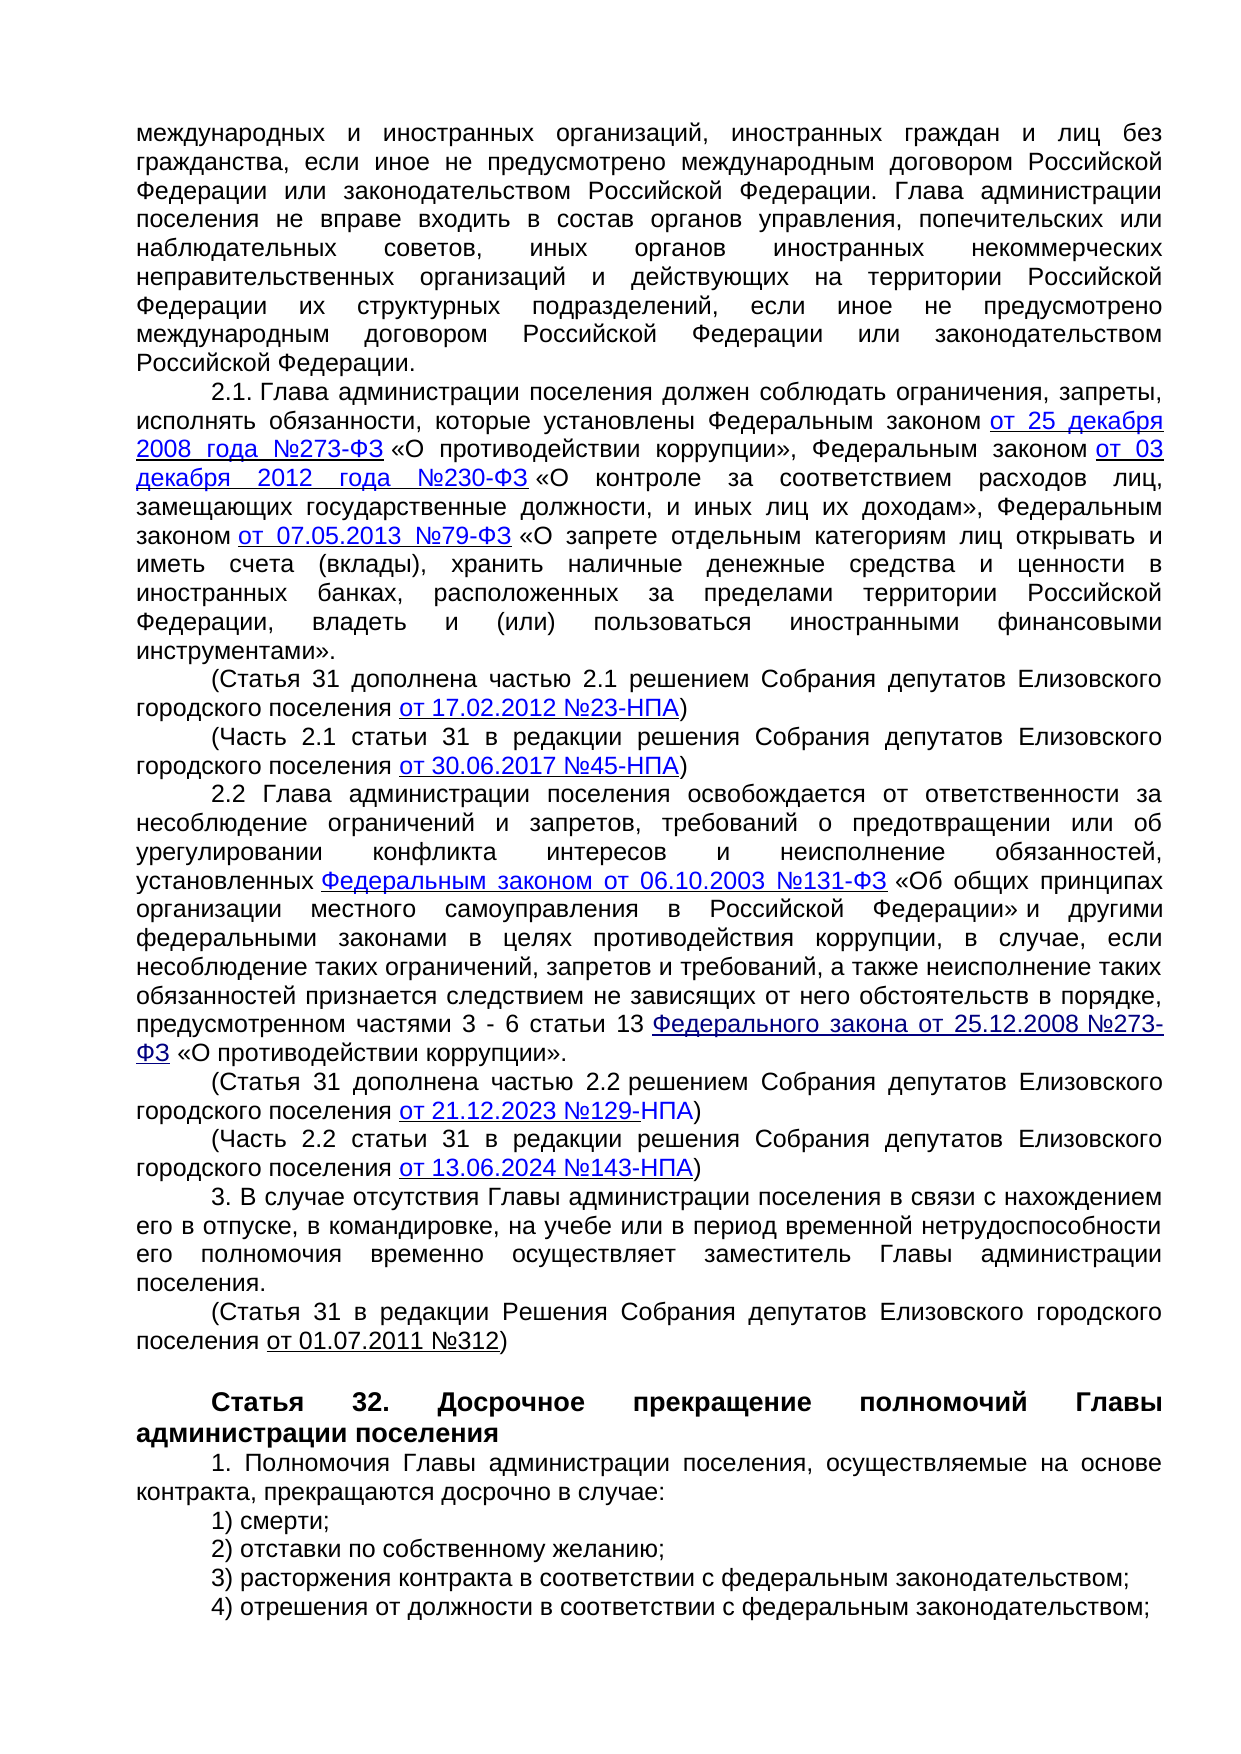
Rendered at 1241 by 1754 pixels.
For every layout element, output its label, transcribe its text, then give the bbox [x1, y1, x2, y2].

text 1) смерти; [136, 1506, 1163, 1534]
text (Статья 31 дополнена частью 2.2 решением Собрания депутатов Елизовского городского поселения от 21.12.2023 №129-НПА) [136, 1067, 1163, 1124]
text международных и иностранных организаций, иностранных граждан и лиц без гражданства, если иное не предусмотрено международным договором Российской Федерации или законодательством Российской Федерации. Глава администрации поселения не вправе входить в состав органов управления, попечительских или наблюдательных советов, иных органов иностранных некоммерческих неправительственных организаций и действующих на территории Российской Федерации их структурных подразделений, если иное не предусмотрено международным договором Российской Федерации или законодательством Российской Федерации. [136, 118, 1163, 377]
text 4) отрешения от должности в соответствии с федеральным законодательством; [136, 1592, 1163, 1621]
text 2.1. Глава администрации поселения должен соблюдать ограничения, запреты, исполнять обязанности, которые установлены Федеральным законом от 25 декабря 2008 года №273-ФЗ «О противодействии коррупции», Федеральным законом от 03 декабря 2012 года №230-ФЗ «О контроле за соответствием расходов лиц, замещающих государственные должности, и иных лиц их доходам», Федеральным законом от 07.05.2013 №79-ФЗ «О запрете отдельным категориям лиц открывать и иметь счета (вклады), хранить наличные денежные средства и ценности в иностранных банках, расположенных за пределами территории Российской Федерации, владеть и (или) пользоваться иностранными финансовыми инструментами». [136, 377, 1163, 664]
text 3. В случае отсутствия Главы администрации поселения в связи с нахождением его в отпуске, в командировке, на учебе или в период временной нетрудоспособности его полномочия временно осуществляет заместитель Главы администрации поселения. [136, 1182, 1163, 1297]
text Статья 32. Досрочное прекращение полномочий Главы администрации поселения [136, 1386, 1163, 1448]
text (Статья 31 дополнена частью 2.1 решением Собрания депутатов Елизовского городского поселения от 17.02.2012 №23-НПА) [136, 664, 1163, 722]
text 2) отставки по собственному желанию; [136, 1534, 1163, 1563]
text 2.2 Глава администрации поселения освобождается от ответственности за несоблюдение ограничений и запретов, требований о предотвращении или об урегулировании конфликта интересов и неисполнение обязанностей, установленных Федеральным законом от 06.10.2003 №131-ФЗ «Об общих принципах организации местного самоуправления в Российской Федерации» и другими федеральными законами в целях противодействия коррупции, в случае, если несоблюдение таких ограничений, запретов и требований, а также неисполнение таких обязанностей признается следствием не зависящих от него обстоятельств в порядке, предусмотренном частями 3 - 6 статьи 13 Федерального закона от 25.12.2008 №273-ФЗ «О противодействии коррупции». [136, 779, 1163, 1067]
text 1. Полномочия Главы администрации поселения, осуществляемые на основе контракта, прекращаются досрочно в случае: [136, 1448, 1163, 1506]
text 3) расторжения контракта в соответствии с федеральным законодательством; [136, 1563, 1163, 1592]
text (Часть 2.1 статьи 31 в редакции решения Собрания депутатов Елизовского городского поселения от 30.06.2017 №45-НПА) [136, 722, 1163, 779]
text (Статья 31 в редакции Решения Собрания депутатов Елизовского городского поселения от 01.07.2011 №312) [136, 1297, 1163, 1354]
text (Часть 2.2 статьи 31 в редакции решения Собрания депутатов Елизовского городского поселения от 13.06.2024 №143-НПА) [136, 1124, 1163, 1182]
